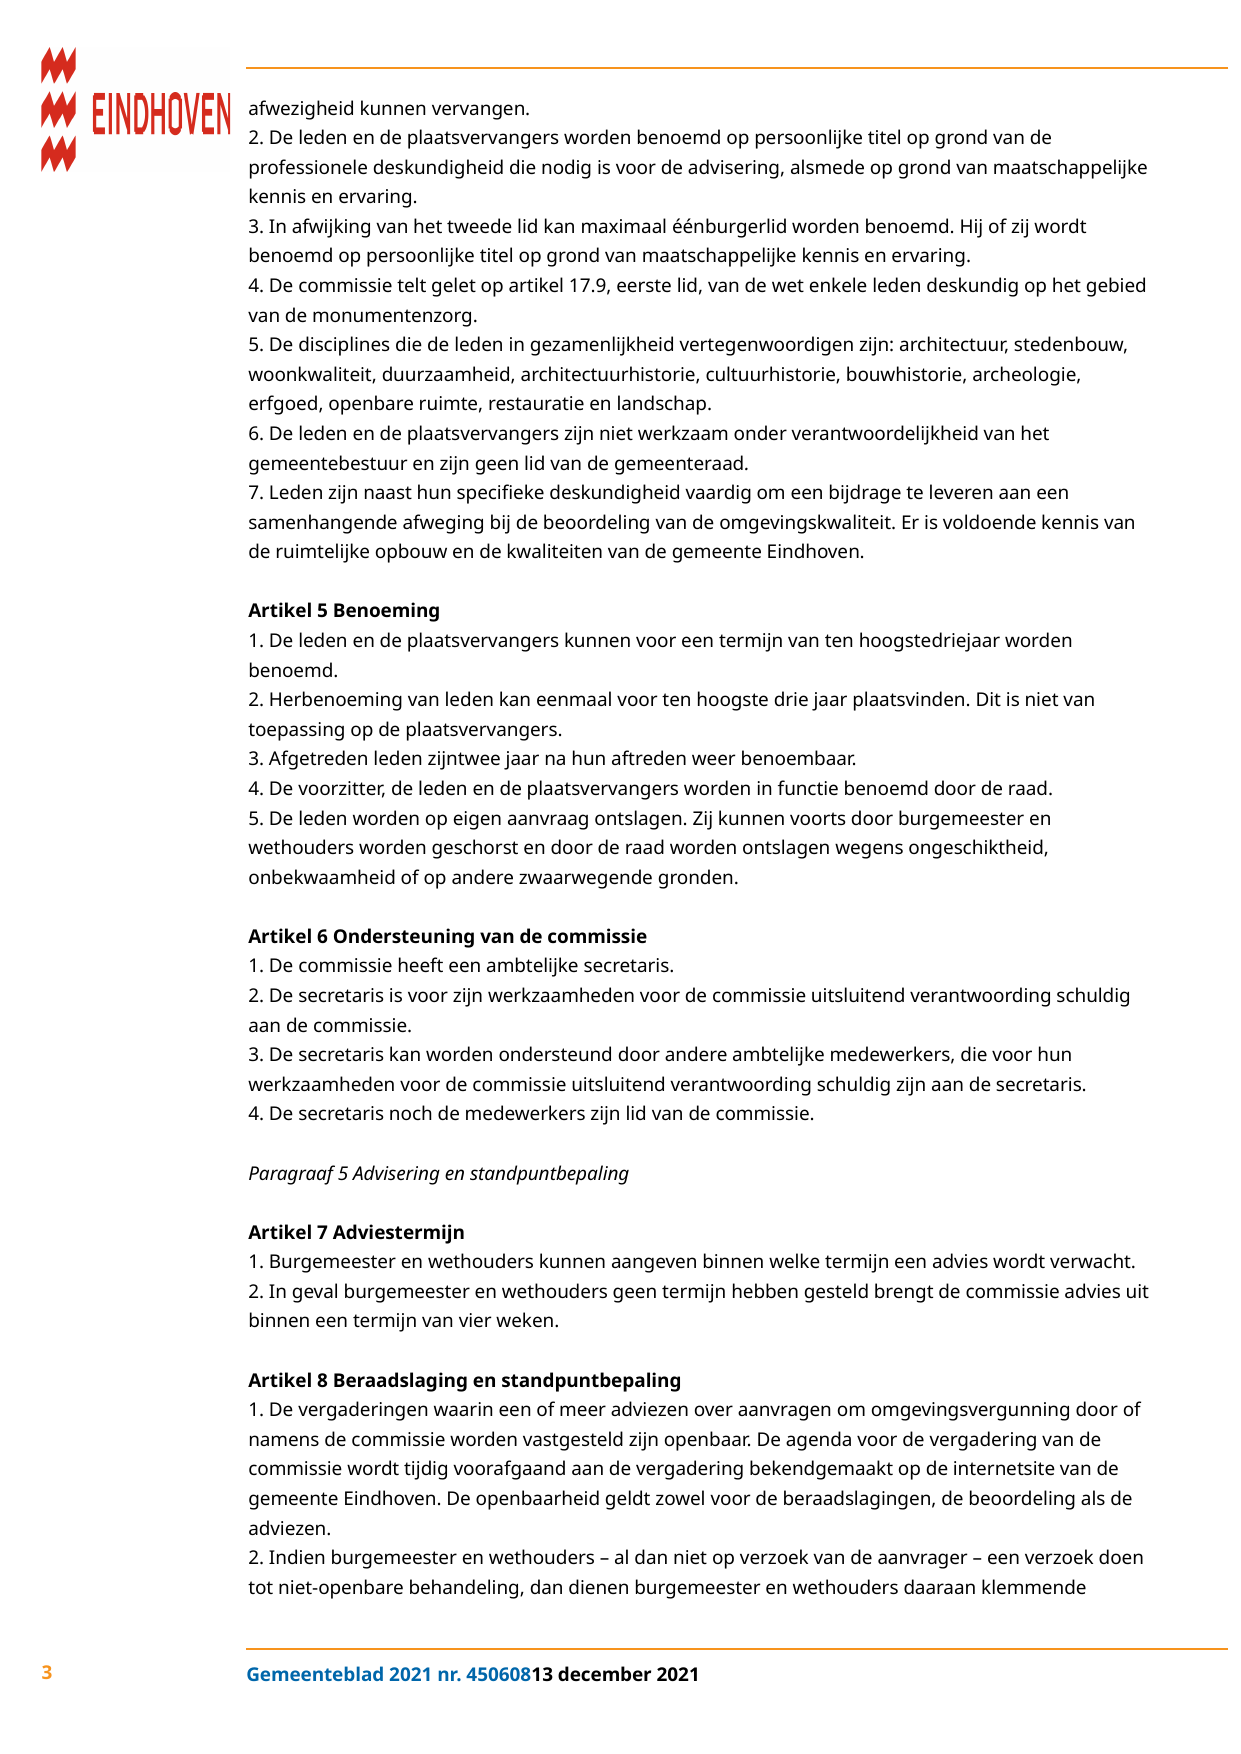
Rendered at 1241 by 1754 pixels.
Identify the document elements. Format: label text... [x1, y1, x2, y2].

text 1. De vergaderingen waarin een of meer adviezen over aanvragen om omgevingsvergunning door of namens de commissie worden vastgesteld zijn openbaar. De agenda voor de vergadering van de commissie wordt tijdig voorafgaand aan de vergadering bekendgemaakt op de internetsite van de gemeente Eindhoven. De openbaarheid geldt zowel voor de beraadslagingen, de beoordeling als de adviezen. [248, 1396, 1152, 1541]
text 3. Afgetreden leden zijntwee jaar na hun aftreden weer benoembaar. [248, 746, 1152, 771]
text 3. De secretaris kan worden ondersteund door andere ambtelijke medewerkers, die voor hun werkzaamheden voor de commissie uitsluitend verantwoording schuldig zijn aan de secretaris. [248, 1041, 1152, 1097]
text Artikel 5 Benoeming [248, 598, 1152, 623]
text 1. De leden en de plaatsvervangers kunnen voor een termijn van ten hoogstedriejaar worden benoemd. [248, 627, 1152, 683]
text 2. Indien burgemeester en wethouders – al dan niet op verzoek van de aanvrager – een verzoek doen tot niet-openbare behandeling, dan dienen burgemeester en wethouders daaraan klemmende [248, 1544, 1152, 1600]
text 7. Leden zijn naast hun specifieke deskundigheid vaardig om een bijdrage te leveren aan een samenhangende afweging bij de beoordeling van de omgevingskwaliteit. Er is voldoende kennis van de ruimtelijke opbouw en de kwaliteiten van de gemeente Eindhoven. [248, 479, 1152, 564]
text 6. De leden en de plaatsvervangers zijn niet werkzaam onder verantwoordelijkheid van het gemeentebestuur en zijn geen lid van de gemeenteraad. [248, 420, 1152, 476]
text 2. De leden en de plaatsvervangers worden benoemd op persoonlijke titel op grond van de professionele deskundigheid die nodig is voor de advisering, alsmede op grond van maatschappelijke kennis en ervaring. [248, 124, 1152, 209]
text 4. De voorzitter, de leden en de plaatsvervangers worden in functie benoemd door de raad. [248, 775, 1152, 801]
text 4. De secretaris noch de medewerkers zijn lid van de commissie. [248, 1101, 1152, 1126]
text Artikel 7 Adviestermijn [248, 1219, 1152, 1245]
text 2. In geval burgemeester en wethouders geen termijn hebben gesteld brengt de commissie advies uit binnen een termijn van vier weken. [248, 1278, 1152, 1333]
text 2. Herbenoeming van leden kan eenmaal voor ten hoogste drie jaar plaatsvinden. Dit is niet van toepassing op de plaatsvervangers. [248, 686, 1152, 742]
text 1. De commissie heeft een ambtelijke secretaris. [248, 953, 1152, 978]
text 5. De disciplines die de leden in gezamenlijkheid vertegenwoordigen zijn: architectuur, stedenbouw, woonkwaliteit, duurzaamheid, architectuurhistorie, cultuurhistorie, bouwhistorie, archeologie, erfgoed, openbare ruimte, restauratie en landschap. [248, 331, 1152, 416]
text Paragraaf 5 Advisering en standpuntbepaling [248, 1160, 1152, 1186]
picture [41, 47, 231, 172]
text Artikel 6 Ondersteuning van de commissie [248, 923, 1152, 949]
text 2. De secretaris is voor zijn werkzaamheden voor de commissie uitsluitend verantwoording schuldig aan de commissie. [248, 982, 1152, 1038]
text 5. De leden worden op eigen aanvraag ontslagen. Zij kunnen voorts door burgemeester en wethouders worden geschorst en door de raad worden ontslagen wegens ongeschiktheid, onbekwaamheid of op andere zwaarwegende gronden. [248, 805, 1152, 890]
text Artikel 8 Beraadslaging en standpuntbepaling [248, 1367, 1152, 1393]
text 1. Burgemeester en wethouders kunnen aangeven binnen welke termijn een advies wordt verwacht. [248, 1248, 1152, 1274]
text 4. De commissie telt gelet op artikel 17.9, eerste lid, van de wet enkele leden deskundig op het gebied van de monumentenzorg. [248, 272, 1152, 328]
text 3. In afwijking van het tweede lid kan maximaal éénburgerlid worden benoemd. Hij of zij wordt benoemd op persoonlijke titel op grond van maatschappelijke kennis en ervaring. [248, 213, 1152, 268]
text afwezigheid kunnen vervangen. [248, 95, 1152, 121]
